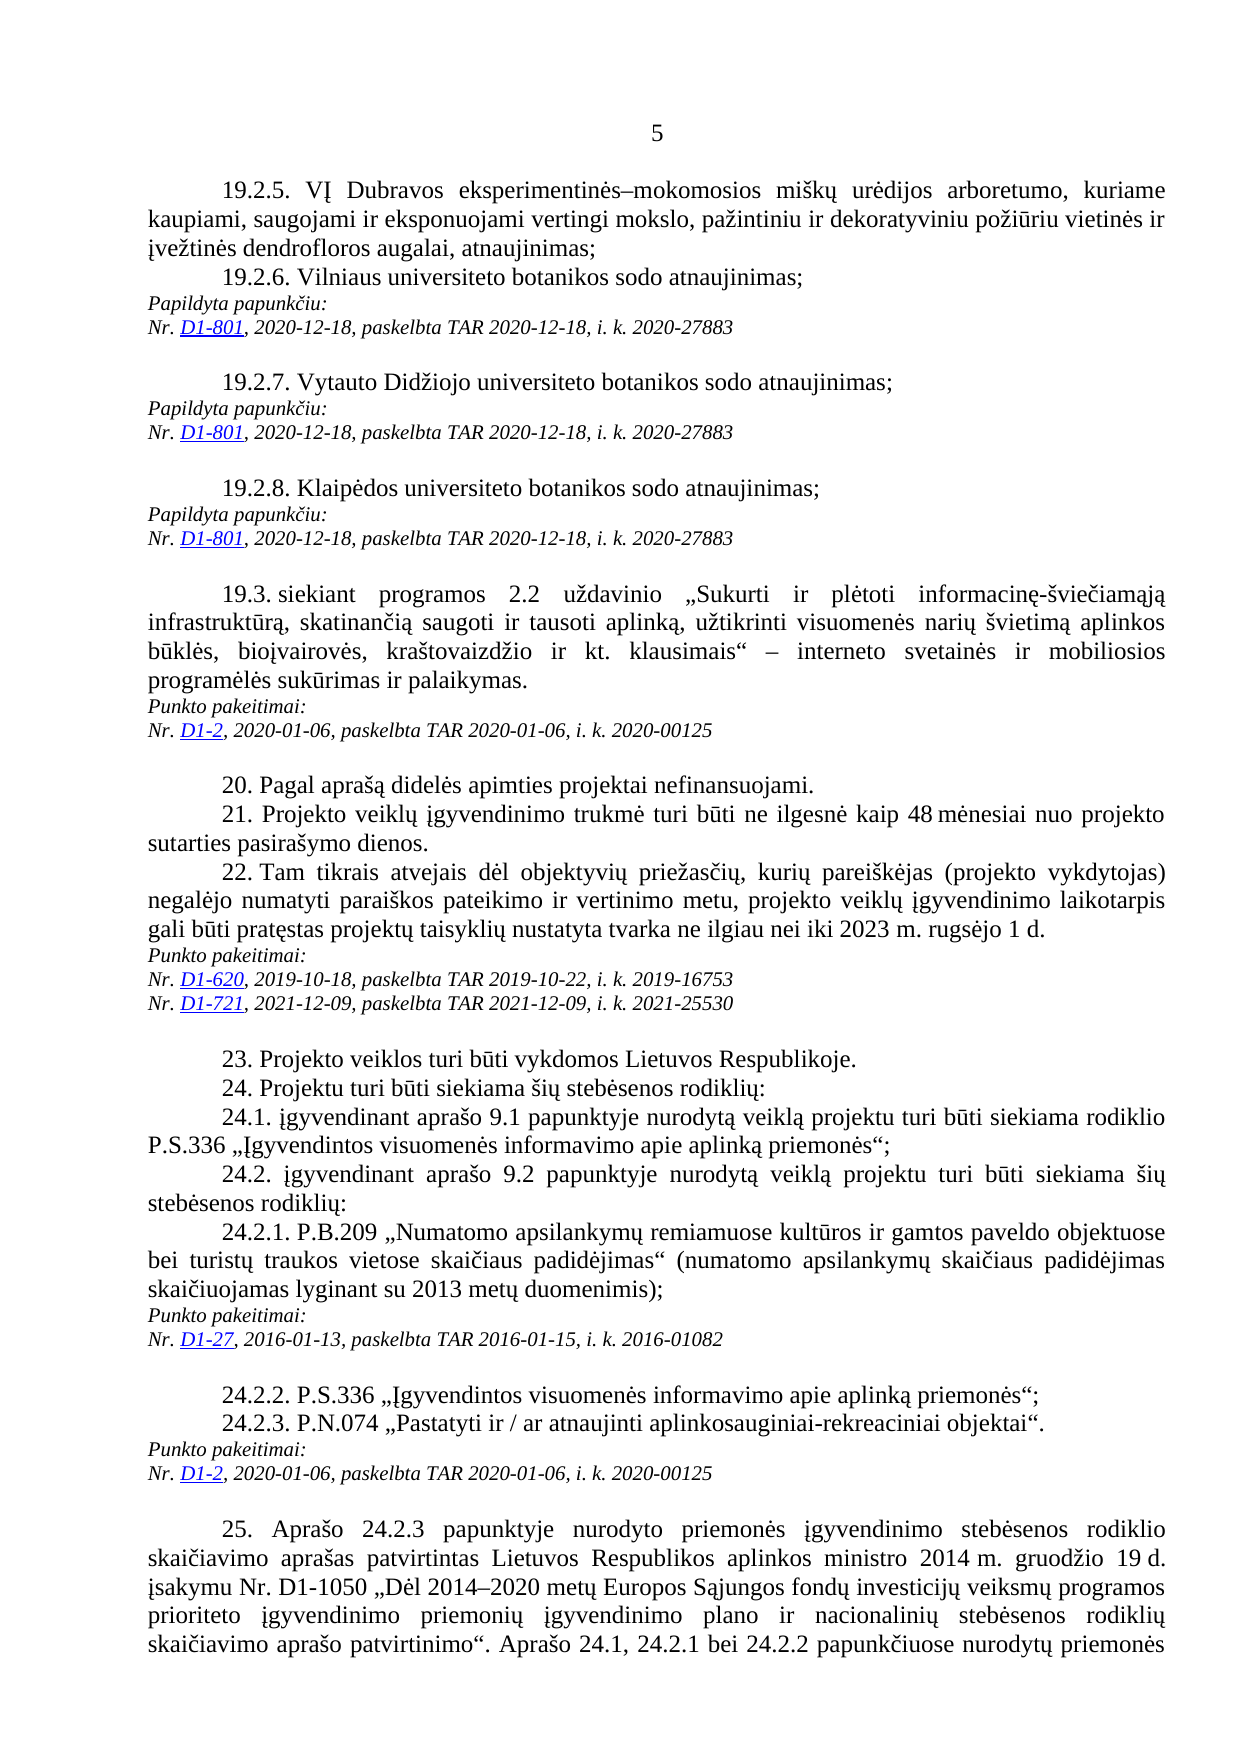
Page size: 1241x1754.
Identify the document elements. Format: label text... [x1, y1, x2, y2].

text 20. Pagal aprašą didelės apimties projektai nefinansuojami. [148, 771, 1166, 799]
text Punkto pakeitimai: [148, 694, 1166, 718]
text 24.2.1. P.B.209 „Numatomo apsilankymų remiamuose kultūros ir gamtos paveldo objektuose bei turistų traukos vietose skaičiaus padidėjimas“ (numatomo apsilankymų skaičiaus padidėjimas skaičiuojamas lyginant su 2013 metų duomenimis); [148, 1217, 1166, 1303]
text 19.2.6. Vilniaus universiteto botanikos sodo atnaujinimas; [148, 262, 1166, 291]
text Nr. D1-2, 2020-01-06, paskelbta TAR 2020-01-06, i. k. 2020-00125 [148, 718, 1166, 742]
text Nr. D1-801, 2020-12-18, paskelbta TAR 2020-12-18, i. k. 2020-27883 [148, 420, 1166, 444]
text 19.2.8. Klaipėdos universiteto botanikos sodo atnaujinimas; [148, 473, 1166, 502]
text Punkto pakeitimai: [148, 1437, 1166, 1461]
text Punkto pakeitimai: [148, 1303, 1166, 1327]
text 23. Projekto veiklos turi būti vykdomos Lietuvos Respublikoje. [148, 1044, 1166, 1073]
text 24.1. įgyvendinant aprašo 9.1 papunktyje nurodytą veiklą projektu turi būti siekiama rodiklio P.S.336 „Įgyvendintos visuomenės informavimo apie aplinką priemonės“; [148, 1102, 1166, 1159]
text 25. Aprašo 24.2.3 papunktyje nurodyto priemonės įgyvendinimo stebėsenos rodiklio skaičiavimo aprašas patvirtintas Lietuvos Respublikos aplinkos ministro 2014 m. gruodžio 19 d. įsakymu Nr. D1-1050 „Dėl 2014–2020 metų Europos Sąjungos fondų investicijų veiksmų programos prioriteto įgyvendinimo priemonių įgyvendinimo plano ir nacionalinių stebėsenos rodiklių skaičiavimo aprašo patvirtinimo“. Aprašo 24.1, 24.2.1 bei 24.2.2 papunkčiuose nurodytų priemonės [148, 1514, 1166, 1658]
text 24.2.3. P.N.074 „Pastatyti ir / ar atnaujinti aplinkosauginiai-rekreaciniai objektai“. [148, 1408, 1166, 1437]
text Nr. D1-801, 2020-12-18, paskelbta TAR 2020-12-18, i. k. 2020-27883 [148, 526, 1166, 550]
text Punkto pakeitimai: [148, 943, 1166, 967]
text Papildyta papunkčiu: [148, 502, 1166, 526]
text Papildyta papunkčiu: [148, 291, 1166, 315]
text 24. Projektu turi būti siekiama šių stebėsenos rodiklių: [148, 1073, 1166, 1102]
text Papildyta papunkčiu: [148, 396, 1166, 420]
text 21. Projekto veiklų įgyvendinimo trukmė turi būti ne ilgesnė kaip 48 mėnesiai nuo projekto sutarties pasirašymo dienos. [148, 799, 1166, 857]
text 19.3. siekiant programos 2.2 uždavinio „Sukurti ir plėtoti informacinę-šviečiamąją infrastruktūrą, skatinančią saugoti ir tausoti aplinką, užtikrinti visuomenės narių švietimą aplinkos būklės, bioįvairovės, kraštovaizdžio ir kt. klausimais“ – interneto svetainės ir mobiliosios programėlės sukūrimas ir palaikymas. [148, 579, 1166, 694]
text 24.2. įgyvendinant aprašo 9.2 papunktyje nurodytą veiklą projektu turi būti siekiama šių stebėsenos rodiklių: [148, 1159, 1166, 1217]
text 19.2.7. Vytauto Didžiojo universiteto botanikos sodo atnaujinimas; [148, 367, 1166, 396]
text Nr. D1-801, 2020-12-18, paskelbta TAR 2020-12-18, i. k. 2020-27883 [148, 315, 1166, 339]
text 19.2.5. VĮ Dubravos eksperimentinės–mokomosios miškų urėdijos arboretumo, kuriame kaupiami, saugojami ir eksponuojami vertingi mokslo, pažintiniu ir dekoratyviniu požiūriu vietinės ir įvežtinės dendrofloros augalai, atnaujinimas; [148, 176, 1166, 262]
text 22. Tam tikrais atvejais dėl objektyvių priežasčių, kurių pareiškėjas (projekto vykdytojas) negalėjo numatyti paraiškos pateikimo ir vertinimo metu, projekto veiklų įgyvendinimo laikotarpis gali būti pratęstas projektų taisyklių nustatyta tvarka ne ilgiau nei iki 2023 m. rugsėjo 1 d. [148, 857, 1166, 943]
text Nr. D1-27, 2016-01-13, paskelbta TAR 2016-01-15, i. k. 2016-01082 [148, 1327, 1166, 1351]
text 24.2.2. P.S.336 „Įgyvendintos visuomenės informavimo apie aplinką priemonės“; [148, 1380, 1166, 1408]
text Nr. D1-2, 2020-01-06, paskelbta TAR 2020-01-06, i. k. 2020-00125 [148, 1461, 1166, 1485]
text Nr. D1-721, 2021-12-09, paskelbta TAR 2021-12-09, i. k. 2021-25530 [148, 991, 1166, 1015]
text Nr. D1-620, 2019-10-18, paskelbta TAR 2019-10-22, i. k. 2019-16753 [148, 967, 1166, 991]
